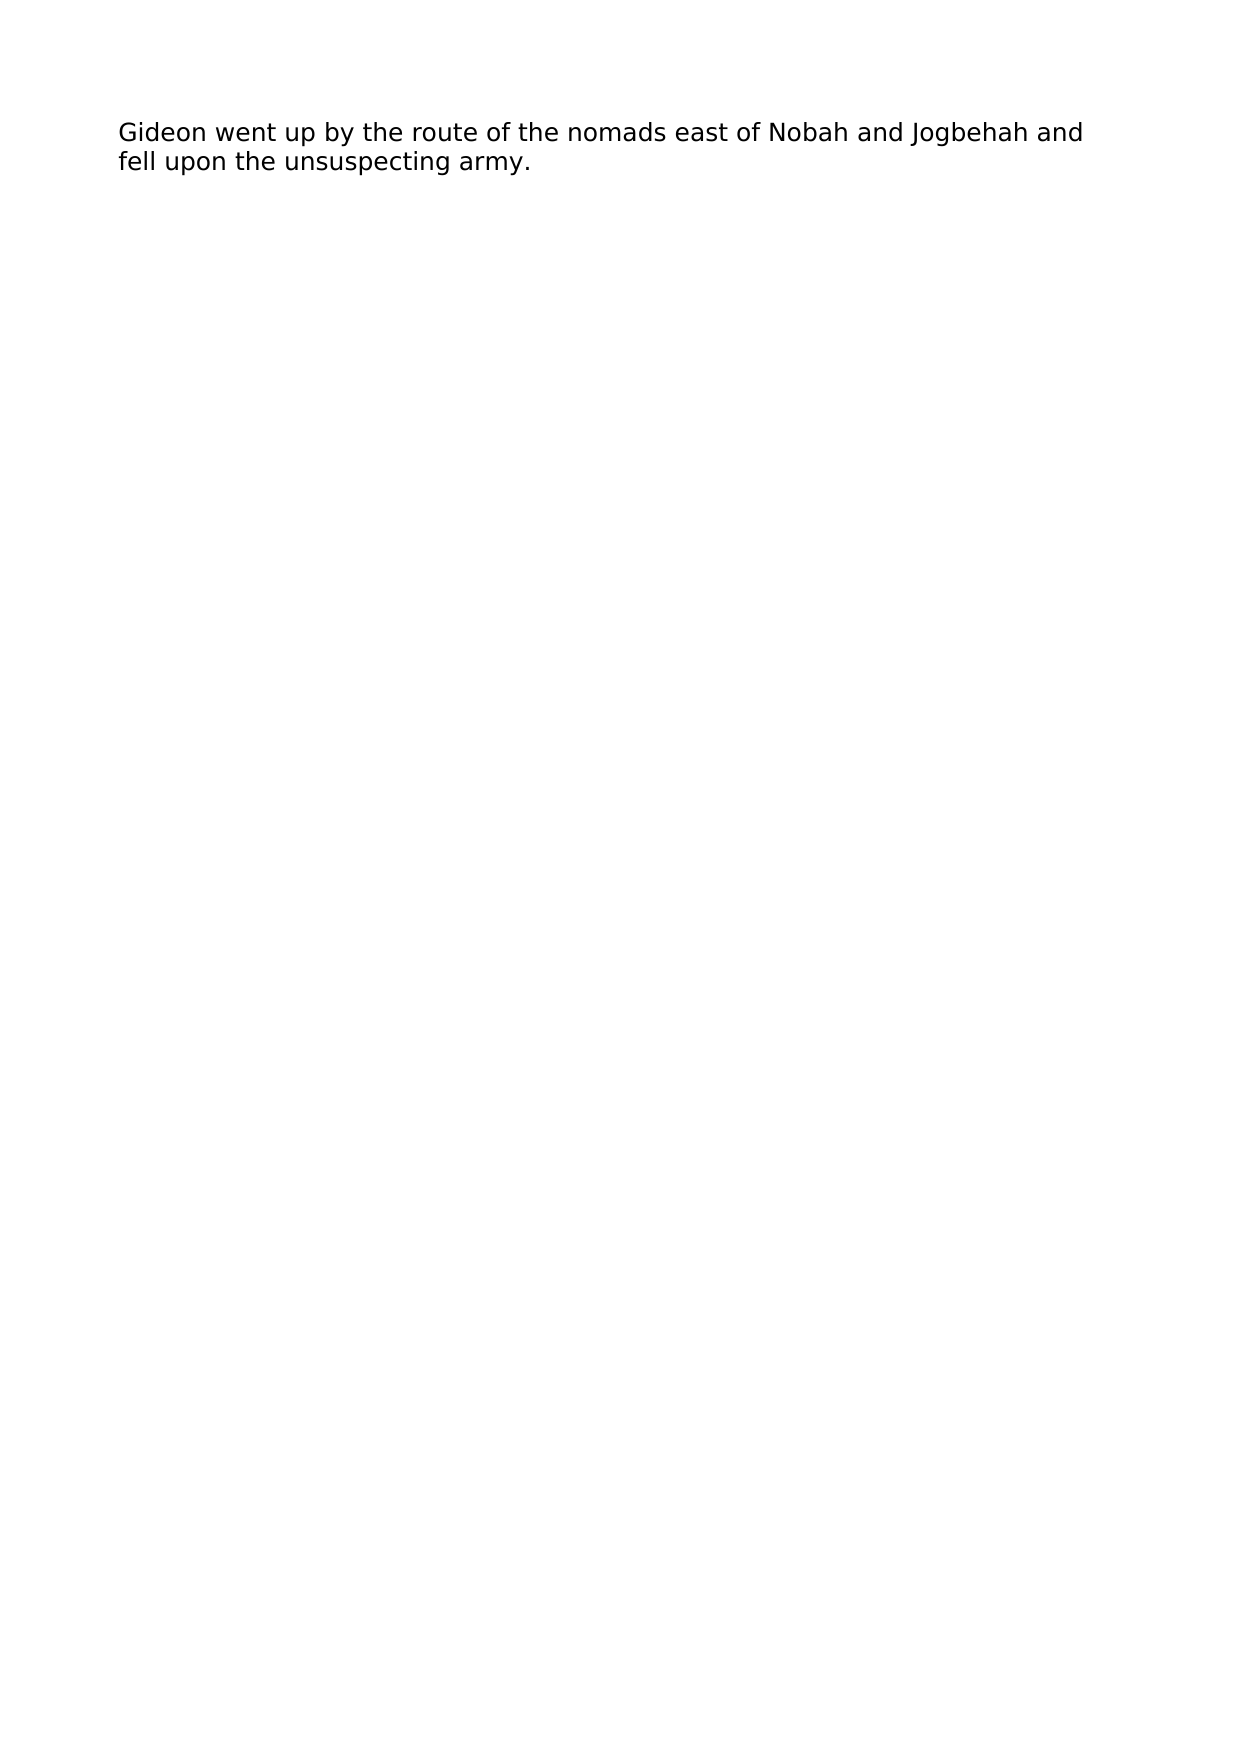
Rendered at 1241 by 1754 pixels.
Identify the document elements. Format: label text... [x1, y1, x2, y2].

text Gideon went up by the route of the nomads east of Nobah and Jogbehah and fell upon the unsuspecting army. [118, 118, 1122, 176]
